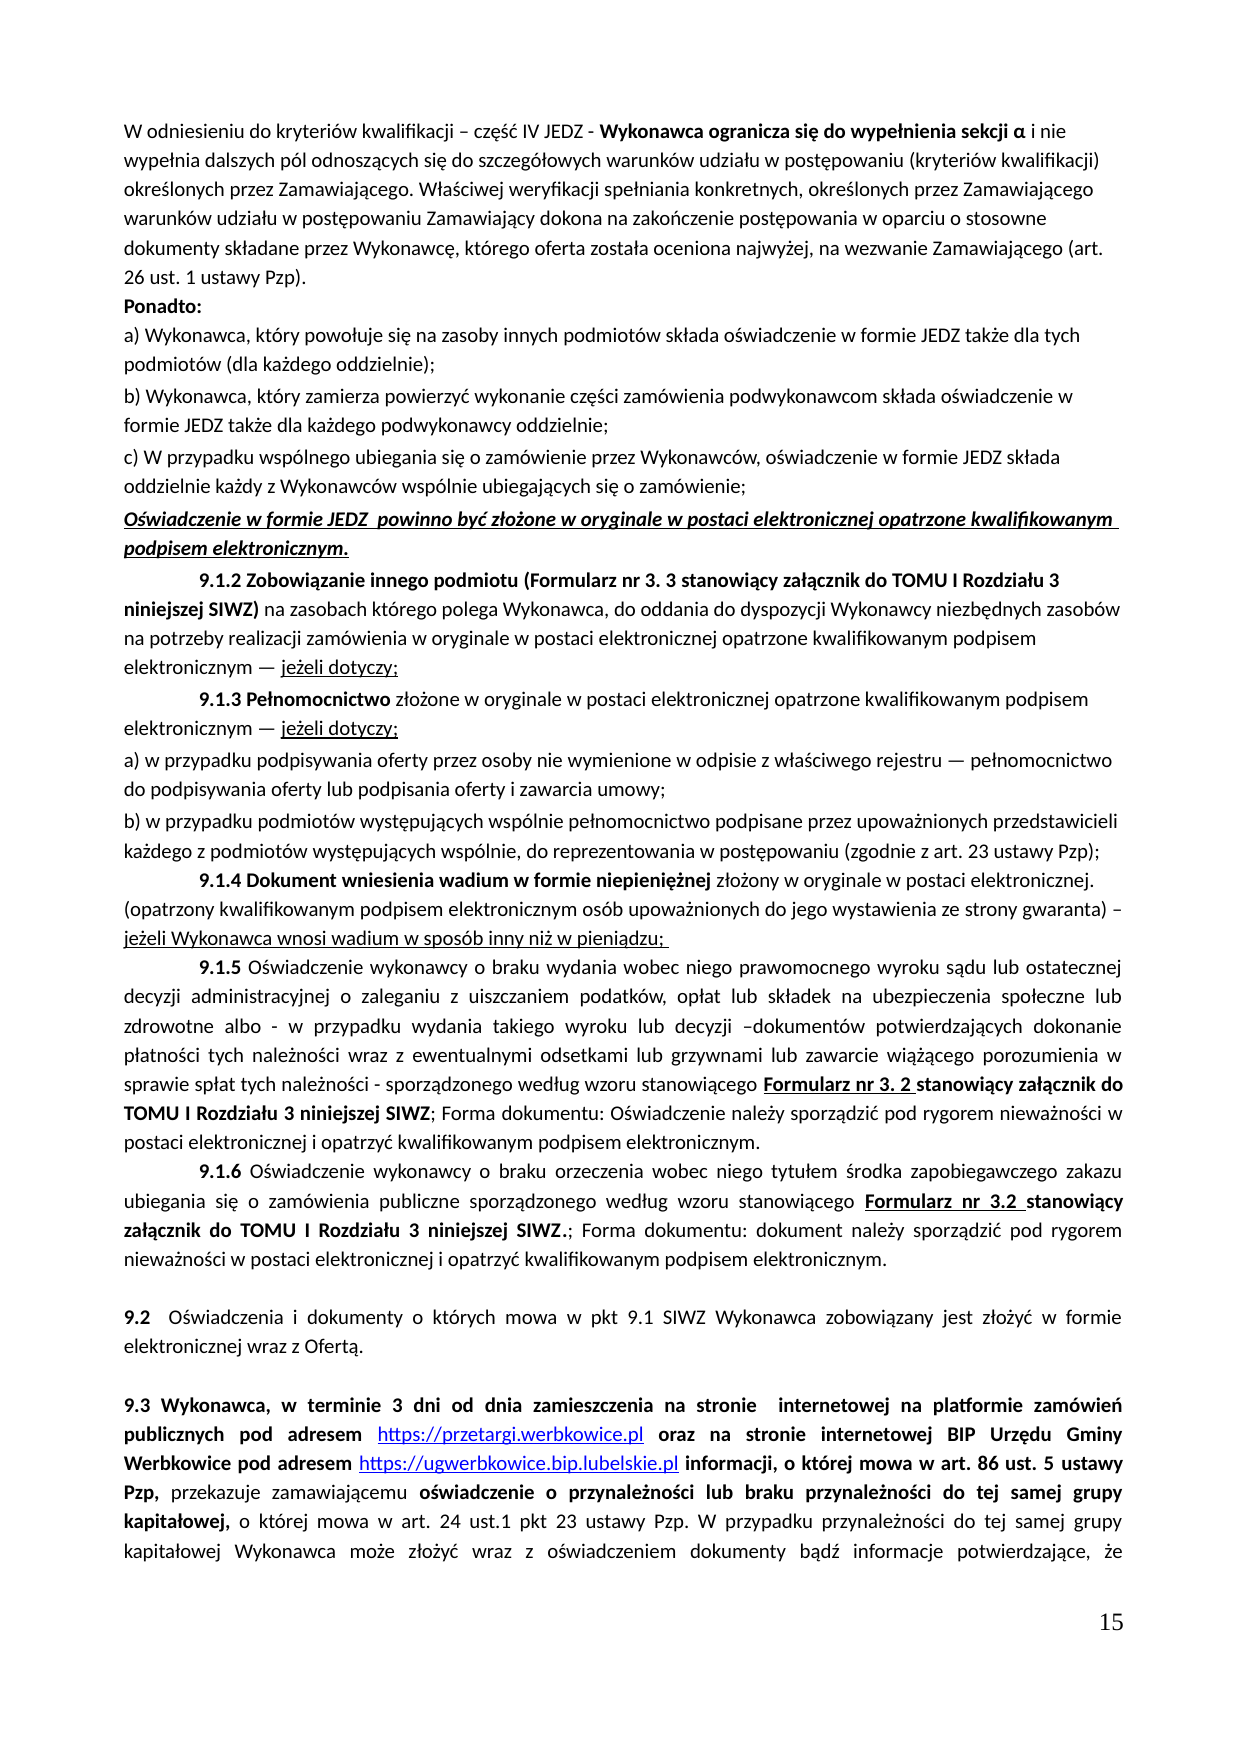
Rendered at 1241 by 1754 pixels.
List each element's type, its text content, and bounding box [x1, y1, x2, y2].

text b) Wykonawca, który zamierza powierzyć wykonanie części zamówienia podwykonawcom składa oświadczenie w formie JEDZ także dla każdego podwykonawcy oddzielnie; [123, 383, 1123, 438]
text 9.3 Wykonawca, w terminie 3 dni od dnia zamieszczenia na stronie internetowej na platformie zamówień publicznych pod adresem https://przetargi.werbkowice.pl oraz na stronie internetowej BIP Urzędu Gminy Werbkowice pod adresem https://ugwerbkowice.bip.lubelskie.pl informacji, o której mowa w art. 86 ust. 5 ustawy Pzp, przekazuje zamawiającemu oświadczenie o przynależności lub braku przynależności do tej samej grupy kapitałowej, o której mowa w art. 24 ust.1 pkt 23 ustawy Pzp. W przypadku przynależności do tej samej grupy kapitałowej Wykonawca może złożyć wraz z oświadczeniem dokumenty bądź informacje potwierdzające, że [123, 1392, 1123, 1563]
text a) w przypadku podpisywania oferty przez osoby nie wymienione w odpisie z właściwego rejestru — pełnomocnictwo do podpisywania oferty lub podpisania oferty i zawarcia umowy; [123, 747, 1123, 802]
text 9.1.5 Oświadczenie wykonawcy o braku wydania wobec niego prawomocnego wyroku sądu lub ostatecznej decyzji administracyjnej o zaleganiu z uiszczaniem podatków, opłat lub składek na ubezpieczenia społeczne lub zdrowotne albo - w przypadku wydania takiego wyroku lub decyzji –dokumentów potwierdzających dokonanie płatności tych należności wraz z ewentualnymi odsetkami lub grzywnami lub zawarcie wiążącego porozumienia w sprawie spłat tych należności - sporządzonego według wzoru stanowiącego Formularz nr 3. 2 stanowiący załącznik do TOMU I Rozdziału 3 niniejszej SIWZ; Forma dokumentu: Oświadczenie należy sporządzić pod rygorem nieważności w postaci elektronicznej i opatrzyć kwalifikowanym podpisem elektronicznym. [123, 954, 1123, 1155]
text a) Wykonawca, który powołuje się na zasoby innych podmiotów składa oświadczenie w formie JEDZ także dla tych podmiotów (dla każdego oddzielnie); [123, 322, 1123, 377]
text 9.1.3 Pełnomocnictwo złożone w oryginale w postaci elektronicznej opatrzone kwalifikowanym podpisem elektronicznym — jeżeli dotyczy; [123, 686, 1123, 741]
text 9.1.2 Zobowiązanie innego podmiotu (Formularz nr 3. 3 stanowiący załącznik do TOMU I Rozdziału 3 niniejszej SIWZ) na zasobach którego polega Wykonawca, do oddania do dyspozycji Wykonawcy niezbędnych zasobów na potrzeby realizacji zamówienia w oryginale w postaci elektronicznej opatrzone kwalifikowanym podpisem elektronicznym — jeżeli dotyczy; [123, 567, 1123, 680]
text 9.2 Oświadczenia i dokumenty o których mowa w pkt 9.1 SIWZ Wykonawca zobowiązany jest złożyć w formie elektronicznej wraz z Ofertą. [123, 1304, 1123, 1359]
text Oświadczenie w formie JEDZ powinno być złożone w oryginale w postaci elektronicznej opatrzone kwalifikowanym podpisem elektronicznym. [123, 506, 1123, 560]
text (opatrzony kwalifikowanym podpisem elektronicznym osób upoważnionych do jego wystawienia ze strony gwaranta) – jeżeli Wykonawca wnosi wadium w sposób inny niż w pieniądzu; [123, 896, 1123, 951]
text b) w przypadku podmiotów występujących wspólnie pełnomocnictwo podpisane przez upoważnionych przedstawicieli każdego z podmiotów występujących wspólnie, do reprezentowania w postępowaniu (zgodnie z art. 23 ustawy Pzp); [123, 809, 1123, 863]
text 9.1.6 Oświadczenie wykonawcy o braku orzeczenia wobec niego tytułem środka zapobiegawczego zakazu ubiegania się o zamówienia publiczne sporządzonego według wzoru stanowiącego Formularz nr 3.2 stanowiący załącznik do TOMU I Rozdziału 3 niniejszej SIWZ.; Forma dokumentu: dokument należy sporządzić pod rygorem nieważności w postaci elektronicznej i opatrzyć kwalifikowanym podpisem elektronicznym. [123, 1159, 1123, 1272]
text Ponadto: [123, 293, 1123, 318]
text c) W przypadku wspólnego ubiegania się o zamówienie przez Wykonawców, oświadczenie w formie JEDZ składa oddzielnie każdy z Wykonawców wspólnie ubiegających się o zamówienie; [123, 444, 1123, 499]
text 9.1.4 Dokument wniesienia wadium w formie niepieniężnej złożony w oryginale w postaci elektronicznej. [123, 867, 1123, 892]
text W odniesieniu do kryteriów kwalifikacji – część IV JEDZ - Wykonawca ogranicza się do wypełnienia sekcji α i nie wypełnia dalszych pól odnoszących się do szczegółowych warunków udziału w postępowaniu (kryteriów kwalifikacji) określonych przez Zamawiającego. Właściwej weryfikacji spełniania konkretnych, określonych przez Zamawiającego warunków udziału w postępowaniu Zamawiający dokona na zakończenie postępowania w oparciu o stosowne dokumenty składane przez Wykonawcę, którego oferta została oceniona najwyżej, na wezwanie Zamawiającego (art. 26 ust. 1 ustawy Pzp). [123, 118, 1123, 289]
